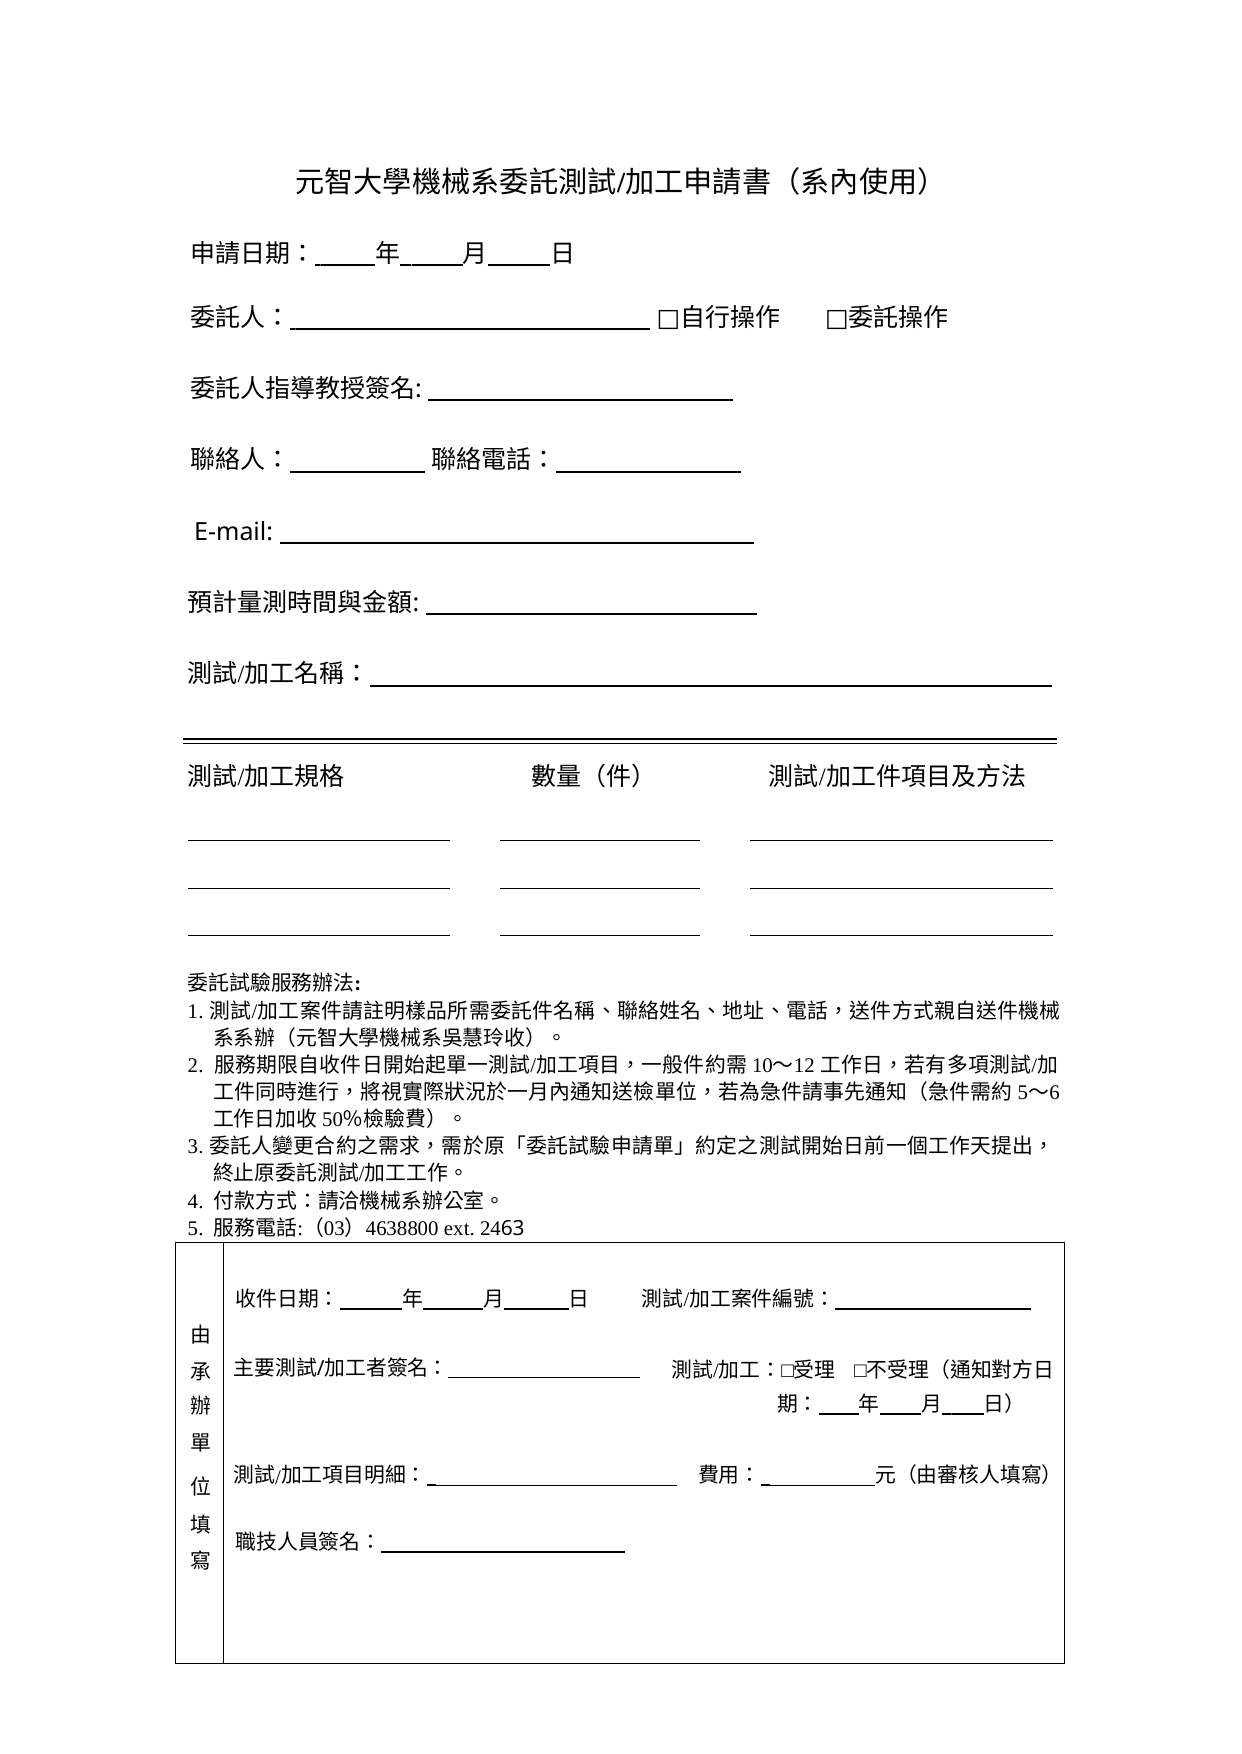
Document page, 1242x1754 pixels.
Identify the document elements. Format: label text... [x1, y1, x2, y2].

text 申請日期： 年 月 日 [175, 233, 1079, 269]
text 3. 委託人變更合約之需求，需於原「委託試驗申請單」約定之測試開始日前一個工作天提出， 終止原委託測試/加工工作。 [187, 1132, 1056, 1186]
text 測試/加工規格 數量（件） 測試/加工件項目及方法 [187, 759, 1079, 790]
text 元智大學機械系委託測試/加工申請書（系內使用） [295, 158, 1079, 198]
text [1065, 1318, 1079, 1349]
text 預計量測時間與金額: [187, 555, 959, 626]
text [1065, 1553, 1079, 1573]
text [1065, 1460, 1079, 1498]
text [224, 1503, 1064, 1534]
text 1. 測試/加工案件請註明樣品所需委託件名稱、聯絡姓名、地址、電話，送件方式親自送件機械 系系辦（元智大學機械系吳慧玲收）。 [187, 997, 1061, 1051]
text [224, 1553, 1064, 1573]
text 委託人： □自行操作 □委託操作委託人指導教授簽名: [190, 270, 959, 411]
text 測試/加工：□受理 □不受理（通知對方日 期： 年 月 日） [671, 1353, 1061, 1417]
text 委託試驗服務辦法: [187, 967, 1079, 995]
text 填 [190, 1503, 223, 1534]
text 單 [190, 1426, 223, 1456]
text E-mail: [187, 483, 959, 554]
text 職技人員簽名： [235, 1534, 1064, 1553]
text 寫 [190, 1553, 223, 1573]
text [224, 1426, 642, 1456]
text [1065, 1503, 1079, 1534]
text [224, 1318, 1064, 1349]
text 5. 服務電話:（03）4638800 ext. 2463 [187, 1212, 1079, 1239]
text 承 主要測試/加工者簽名： 辦 [190, 1351, 223, 1420]
text 測試/加工項目明細： 費用： 元（由審核人填寫） [224, 1460, 1064, 1498]
text 測試/加工名稱： [187, 657, 1079, 688]
text [1065, 1534, 1079, 1553]
text 承 主要測試/加工者簽名： 辦 [224, 1351, 647, 1420]
text 收件日期： 年 月 日 測試/加工案件編號： [235, 1283, 1064, 1311]
text 聯絡人： 聯絡電話： [190, 412, 959, 483]
text 由 [190, 1318, 223, 1349]
text 4. 付款方式：請洽機械系辦公室。 [187, 1186, 1079, 1212]
text 2. 服務期限自收件日開始起單一測試/加工項目，一般件約需 10～12 工作日，若有多項測試/加 工件同時進行，將視實際狀況於一月內通知送檢單位，若為急件請事先通知（急件需約 5～6 工作日加收 50％檢驗費）。 [187, 1051, 1060, 1132]
text 位 [190, 1460, 223, 1498]
